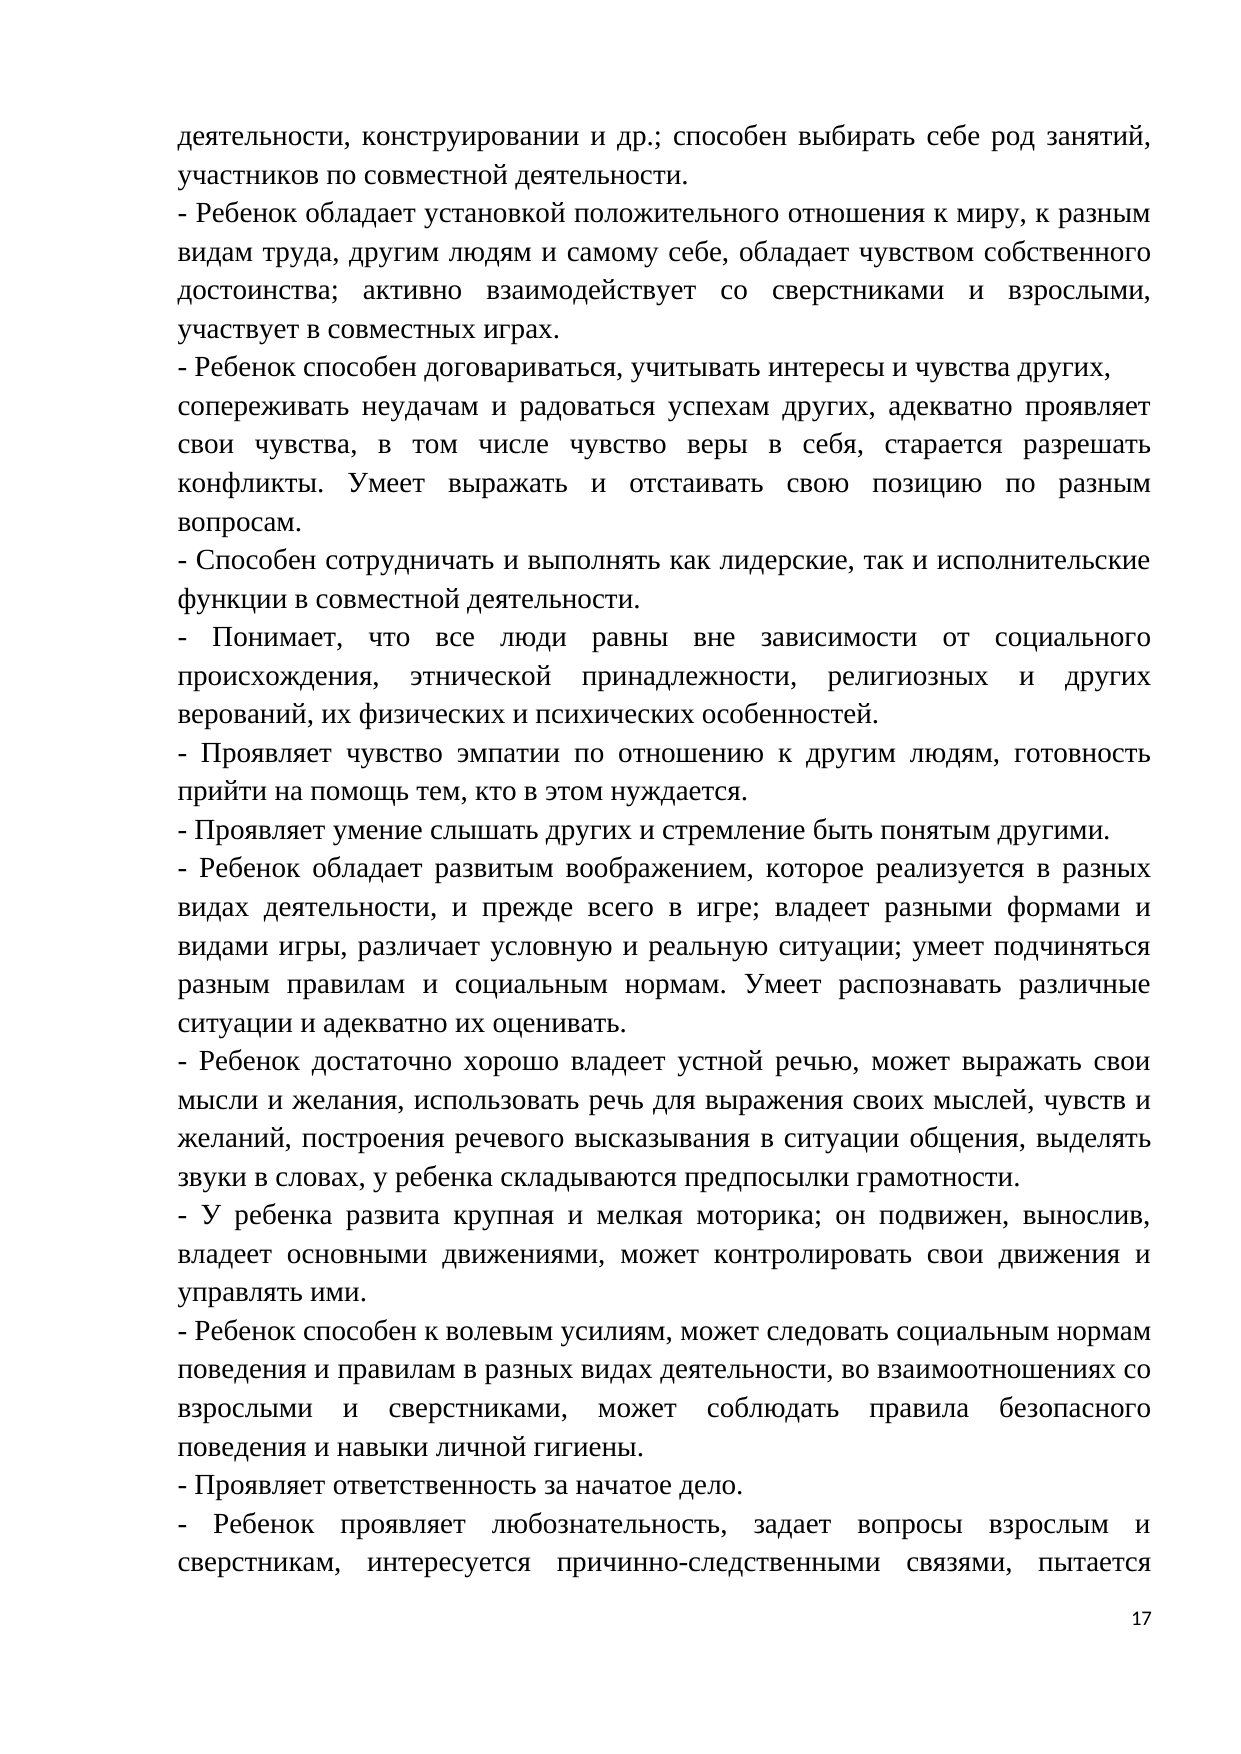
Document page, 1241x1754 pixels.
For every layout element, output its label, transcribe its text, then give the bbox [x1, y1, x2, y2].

text - Проявляет чувство эмпатии по отношению к другим людям, готовность прийти на помощь тем, кто в этом нуждается. [177, 735, 1152, 807]
text - Понимает, что все люди равны вне зависимости от социального происхождения, этнической принадлежности, религиозных и других верований, их физических и психических особенностей. [177, 619, 1152, 730]
text - Способен сотрудничать и выполнять как лидерские, так и исполнительские функции в совместной деятельности. [177, 542, 1152, 614]
text - Ребенок способен к волевым усилиям, может следовать социальным нормам поведения и правилам в разных видах деятельности, во взаимоотношениях со взрослыми и сверстниками, может соблюдать правила безопасного поведения и навыки личной гигиены. [177, 1313, 1152, 1462]
text - Ребенок способен договариваться, учитывать интересы и чувства других, [177, 349, 1152, 383]
text - У ребенка развита крупная и мелкая моторика; он подвижен, вынослив, владеет основными движениями, может контролировать свои движения и управлять ими. [177, 1197, 1152, 1308]
text - Ребенок проявляет любознательность, задает вопросы взрослым и сверстникам, интересуется причинно-следственными связями, пытается [177, 1506, 1152, 1578]
text - Ребенок обладает установкой положительного отношения к миру, к разным видам труда, другим людям и самому себе, обладает чувством собственного достоинства; активно взаимодействует со сверстниками и взрослыми, участвует в совместных играх. [177, 195, 1152, 344]
text сопереживать неудачам и радоваться успехам других, адекватно проявляет свои чувства, в том числе чувство веры в себя, старается разрешать конфликты. Умеет выражать и отстаивать свою позицию по разным вопросам. [177, 388, 1152, 537]
text - Проявляет ответственность за начатое дело. [177, 1467, 1152, 1501]
text - Ребенок обладает развитым воображением, которое реализуется в разных видах деятельности, и прежде всего в игре; владеет разными формами и видами игры, различает условную и реальную ситуации; умеет подчиняться разным правилам и социальным нормам. Умеет распознавать различные ситуации и адекватно их оценивать. [177, 851, 1152, 1038]
text - Проявляет умение слышать других и стремление быть понятым другими. [177, 812, 1152, 846]
text - Ребенок достаточно хорошо владеет устной речью, может выражать свои мысли и желания, использовать речь для выражения своих мыслей, чувств и желаний, построения речевого высказывания в ситуации общения, выделять звуки в словах, у ребенка складываются предпосылки грамотности. [177, 1043, 1152, 1192]
text деятельности, конструировании и др.; способен выбирать себе род занятий, участников по совместной деятельности. [177, 118, 1152, 190]
